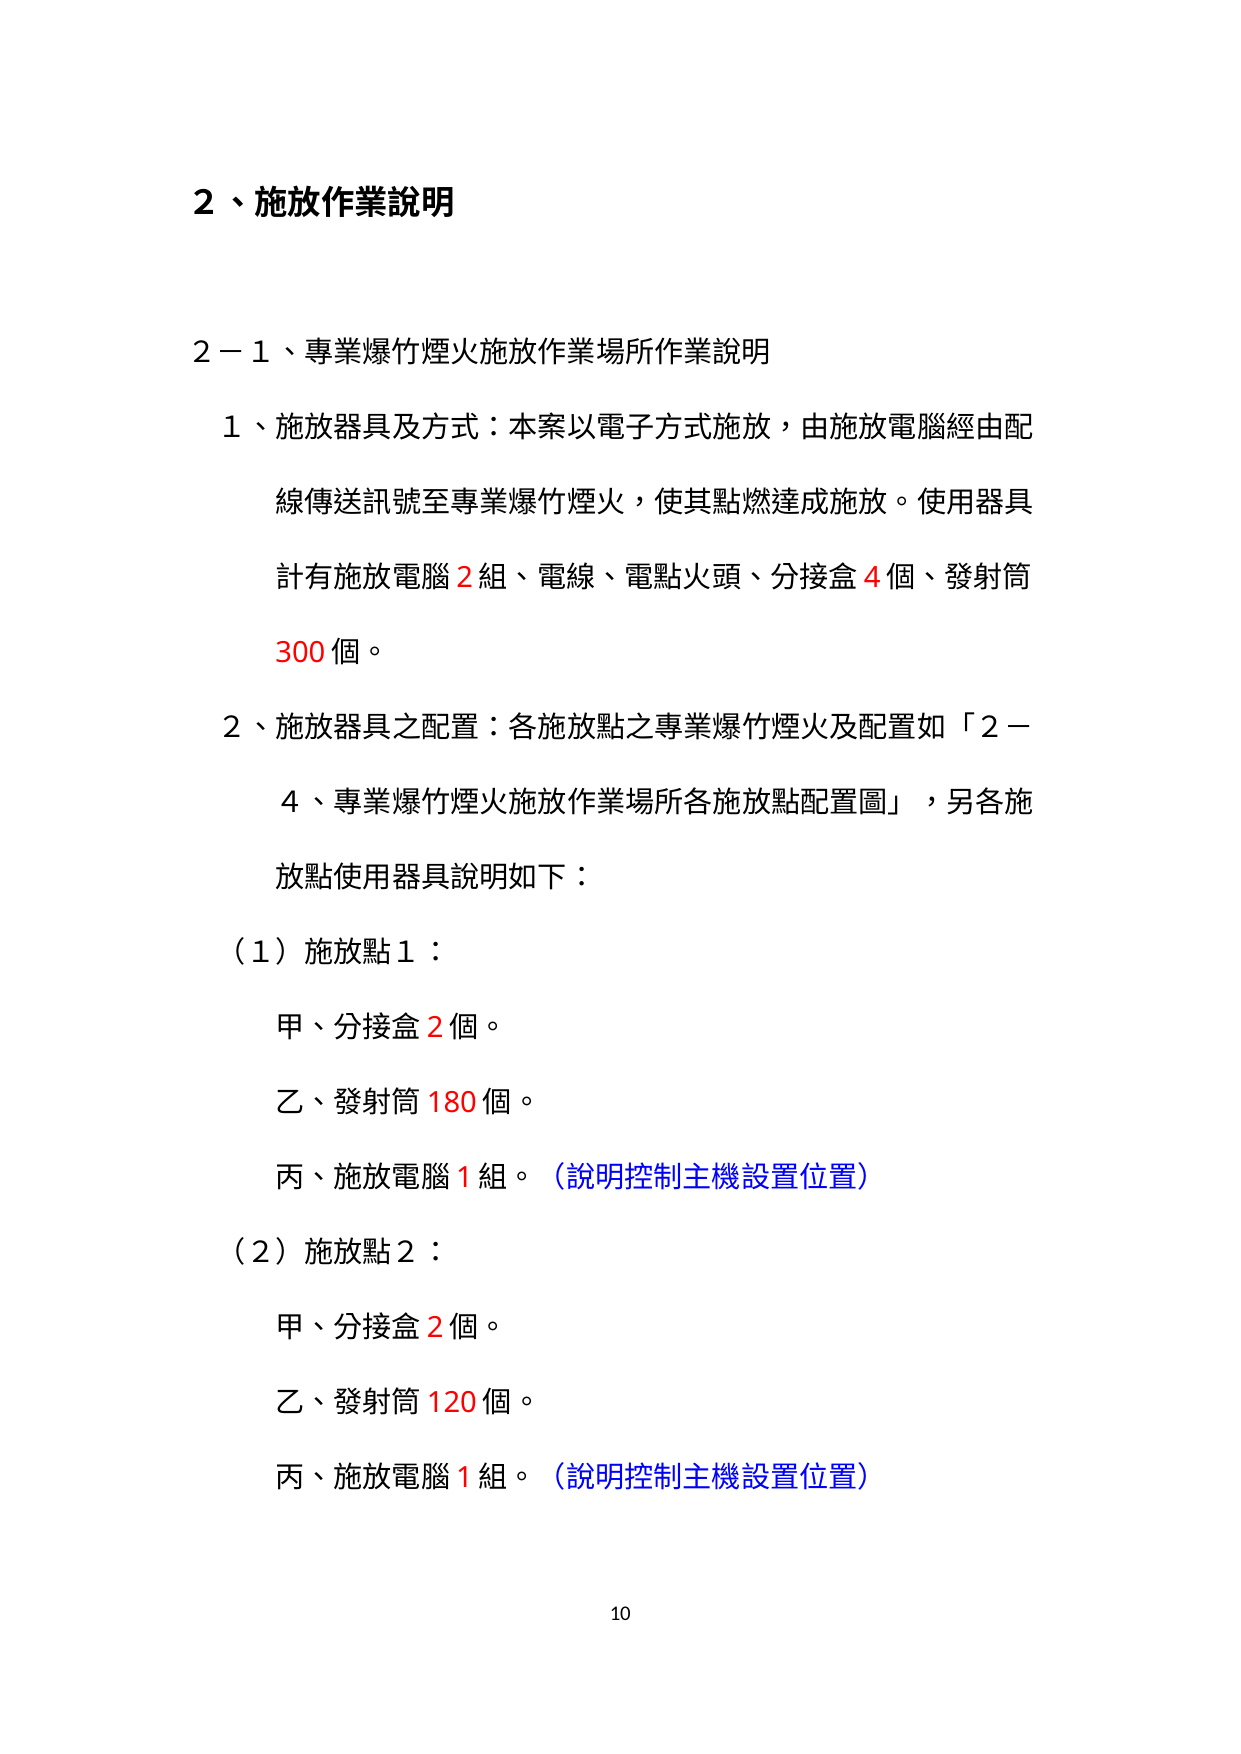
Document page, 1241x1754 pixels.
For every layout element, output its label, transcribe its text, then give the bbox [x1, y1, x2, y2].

text ２、施放器具之配置：各施放點之專業爆竹煙火及配置如「２－４、專業爆竹煙火施放作業場所各施放點配置圖」，另各施放點使用器具說明如下： [217, 687, 1053, 912]
text ２、施放作業說明 [187, 162, 1053, 237]
text ２－１、專業爆竹煙火施放作業場所作業說明 [187, 312, 1053, 387]
text 丙、施放電腦1組。（說明控制主機設置位置） [187, 1137, 1053, 1212]
text （１）施放點１： [187, 912, 1053, 987]
text 甲、分接盒2個。 [187, 987, 1053, 1062]
text 丙、施放電腦1組。（說明控制主機設置位置） [187, 1437, 1053, 1512]
text （２）施放點２： [187, 1212, 1053, 1287]
text 乙、發射筒180個。 [187, 1062, 1053, 1137]
text 甲、分接盒2個。 [187, 1287, 1053, 1362]
text 乙、發射筒120個。 [187, 1362, 1053, 1437]
text １、施放器具及方式：本案以電子方式施放，由施放電腦經由配線傳送訊號至專業爆竹煙火，使其點燃達成施放。使用器具計有施放電腦2組、電線、電點火頭、分接盒4個、發射筒300個。 [217, 387, 1053, 687]
